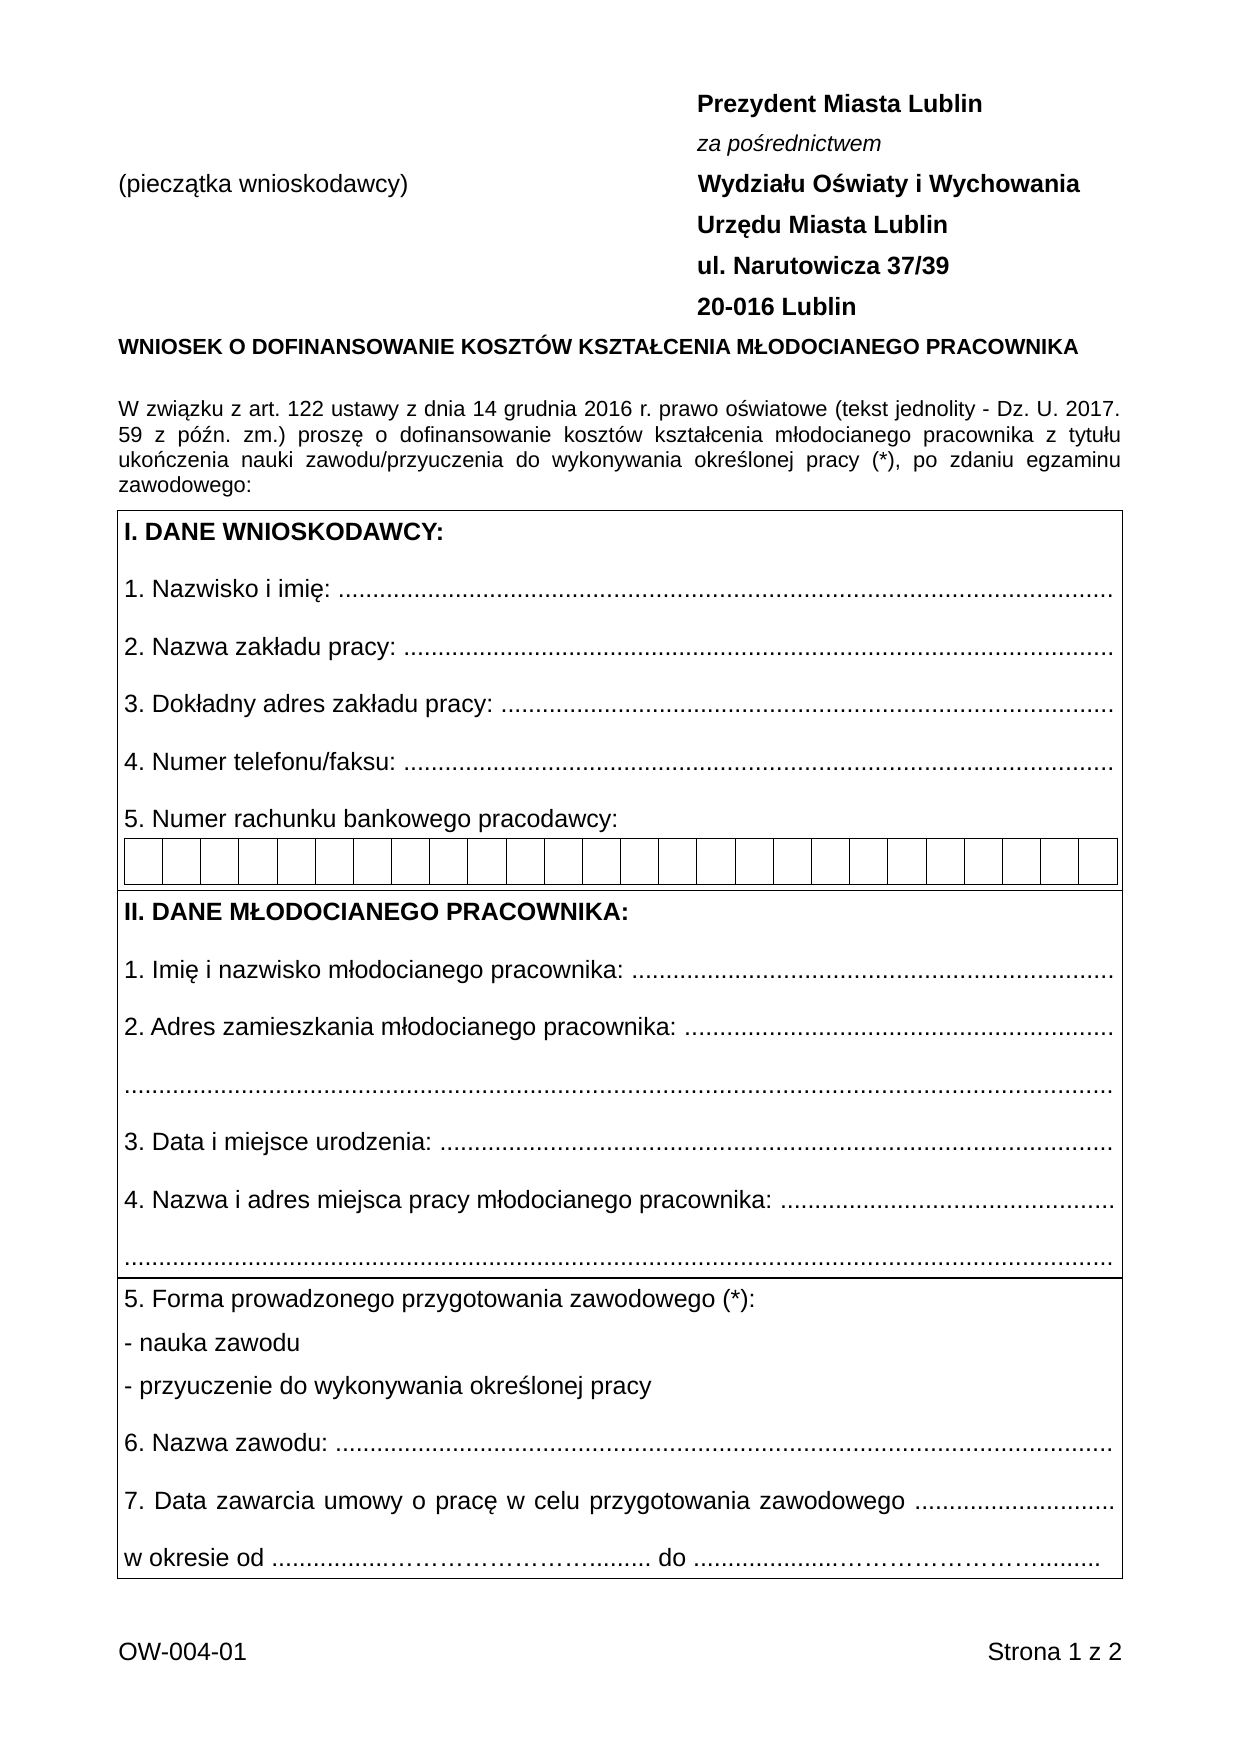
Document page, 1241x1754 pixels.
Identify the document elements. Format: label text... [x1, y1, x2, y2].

text (pieczątka wnioskodawcy) Wydziału Oświaty i Wychowania [118, 169, 1122, 197]
table_header [774, 839, 811, 884]
table_header [354, 839, 391, 884]
table_header [965, 839, 1002, 884]
table_header [201, 839, 238, 884]
table_header [239, 839, 277, 884]
table_header [468, 839, 506, 884]
table_header [621, 839, 658, 884]
table_header [850, 839, 887, 884]
table_header [583, 839, 620, 884]
table_header [125, 839, 162, 884]
text Urzędu Miasta Lublin [663, 210, 1122, 239]
table_cell II. DANE MŁODOCIANEGO PRACOWNIKA: 1. Imię i nazwisko młodocianego pracownika: 2. Adres zamieszkania młodocianego pracownika: 3. Data i miejsce urodzenia: 4. Nazwa i adres miejsca pracy młodocianego pracownika: [118, 891, 1122, 1277]
table_header [1003, 839, 1040, 884]
table_header [697, 839, 735, 884]
table_header [659, 839, 696, 884]
table_header [927, 839, 964, 884]
table_header [888, 839, 926, 884]
table_header [392, 839, 429, 884]
table_header I. DANE WNIOSKODAWCY: 1. Nazwisko i imię: 2. Nazwa zakładu pracy: 3. Dokładny adres zakładu pracy: 4. Numer telefonu/faksu: 5. Numer rachunku bankowego pracodawcy: [118, 511, 1122, 890]
text Prezydent Miasta Lublin [623, 88, 1122, 117]
table_header [812, 839, 849, 884]
table_header [545, 839, 582, 884]
text za pośrednictwem [686, 130, 1122, 156]
text WNIOSEK O DOFINANSOWANIE KOSZTÓW KSZTAŁCENIA MŁODOCIANEGO PRACOWNIKA [118, 334, 1122, 359]
table_header [1079, 839, 1117, 884]
table_header [736, 839, 773, 884]
subtitle W związku z art. 122 ustawy z dnia 14 grudnia 2016 r. prawo oświatowe (tekst jednolity - Dz. U. 2017. 59 z późn. zm.) proszę o dofinansowanie kosztów kształcenia młodocianego pracownika z tytułu ukończenia nauki zawodu/przyuczenia do wykonywania określonej pracy (*), po zdaniu egzaminu zawodowego: [118, 396, 1122, 497]
text ul. Narutowicza 37/39 [652, 251, 1122, 280]
table_cell 5. Forma prowadzonego przygotowania zawodowego (*): - nauka zawodu - przyuczenie do wykonywania określonej pracy 6. Nazwa zawodu: 7. Data zawarcia umowy o pracę w celu przygotowania zawodowego ............................. w okresie od .................……………………......... do .....................……………………......... 8. Faktyczny okres zatrudnienia: od .........……………..…........do .............…………...……. 9. W przypadku krótszego okresu kształcenia młodocianego pracownika należy podać przyczynę wcześniejszego rozwiązania umowy o pracę: 10. Data zdania egzaminu zawodowego: [118, 1279, 1122, 1578]
table_header [1041, 839, 1078, 884]
table_header [163, 839, 200, 884]
table_header [430, 839, 467, 884]
text 20-016 Lublin [641, 292, 1122, 321]
table_header [316, 839, 353, 884]
table_header [278, 839, 315, 884]
table_header [507, 839, 544, 884]
